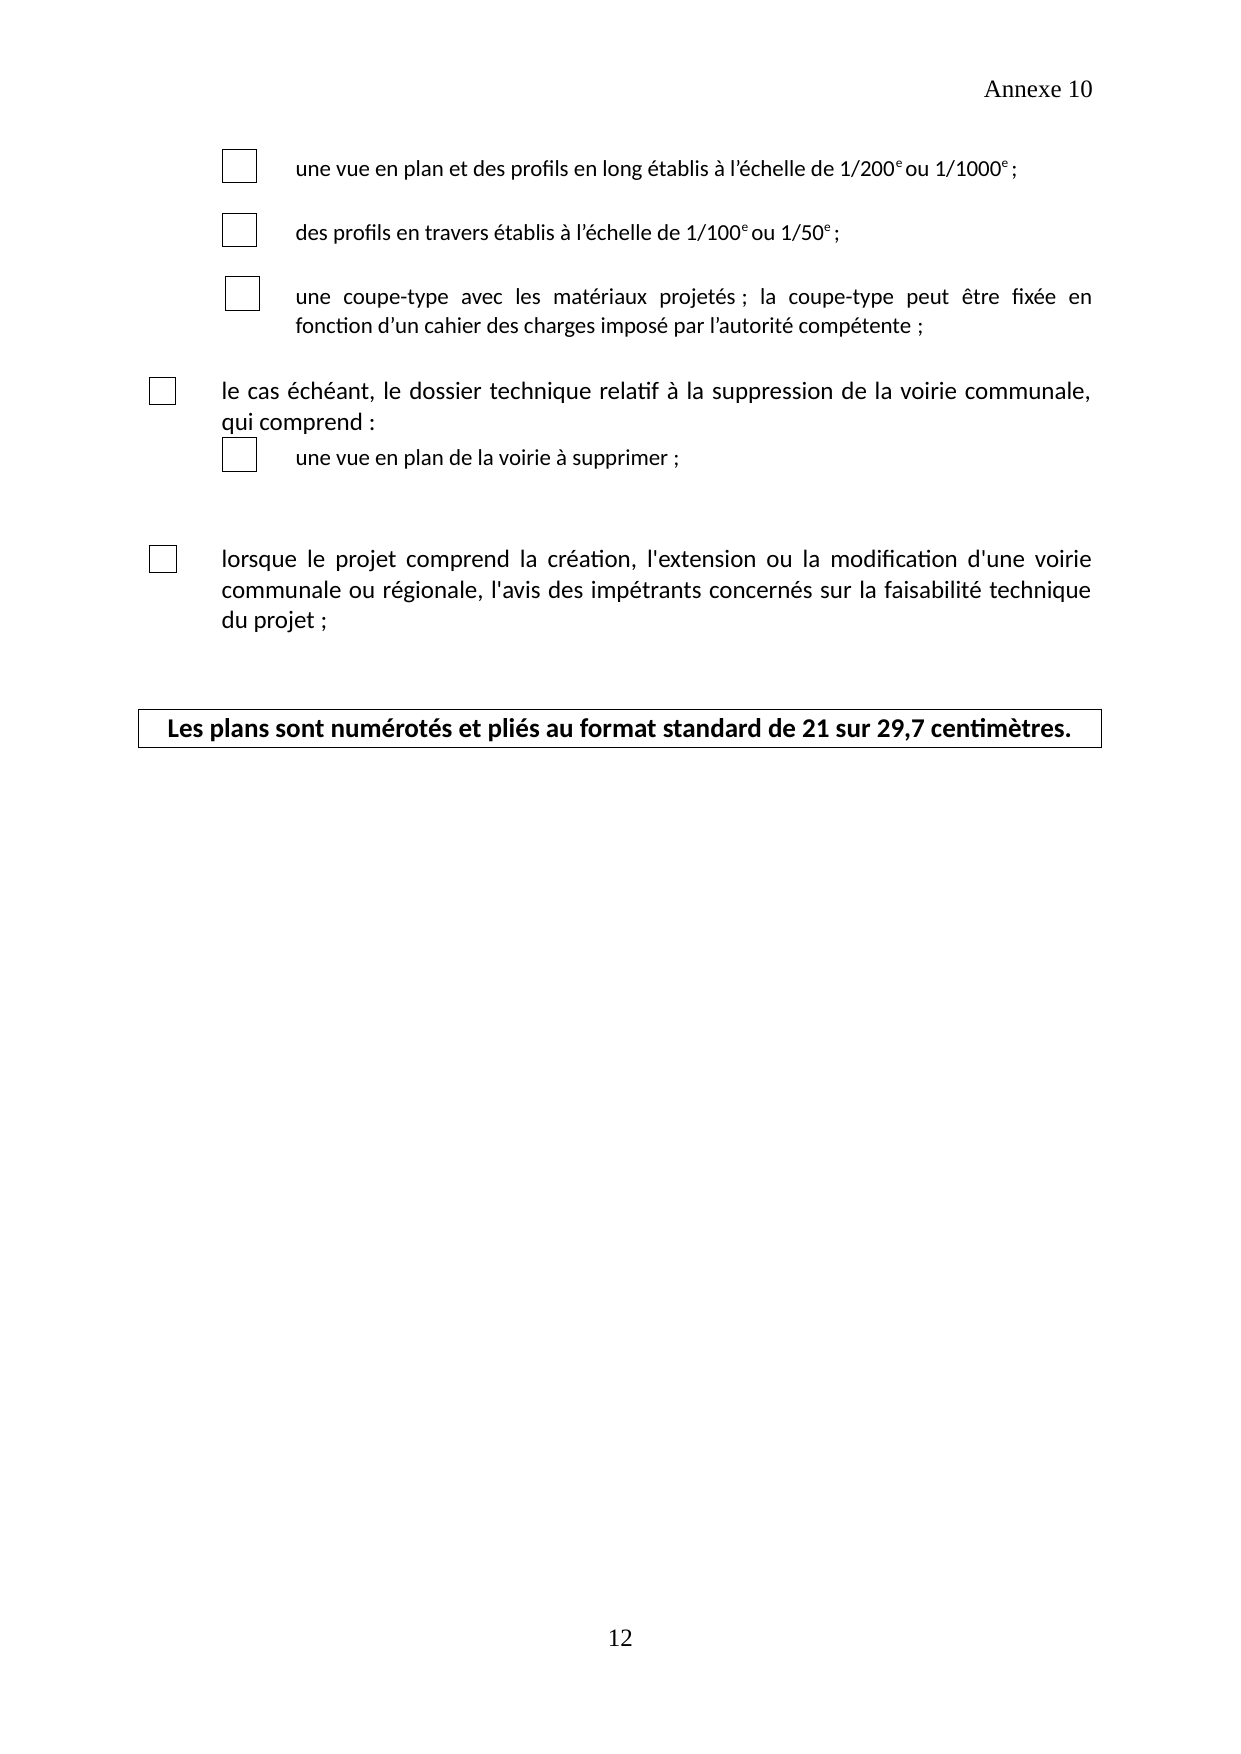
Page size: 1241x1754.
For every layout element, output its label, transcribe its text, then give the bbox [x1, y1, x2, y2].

text une vue en plan et des profils en long établis à l’échelle de 1/200e ou 1/1000e ; [221, 148, 1093, 183]
text Les plans sont numérotés et pliés au format standard de 21 sur 29,7 centimètres. [139, 710, 1101, 747]
text des profils en travers établis à l’échelle de 1/100e ou 1/50e ; [221, 212, 1093, 247]
text une vue en plan de la voirie à supprimer ; [221, 436, 1093, 472]
text une coupe-type avec les matériaux projetés ; la coupe-type peut être fixée en fonction d’un cahier des charges imposé par l’autorité compétente ; [221, 276, 1093, 339]
text le cas échéant, le dossier technique relatif à la suppression de la voirie communale, qui comprend : [148, 375, 1093, 436]
text lorsque le projet comprend la création, l'extension ou la modification d'une voirie communale ou régionale, l'avis des impétrants concernés sur la faisabilité technique du projet ; [148, 543, 1093, 635]
